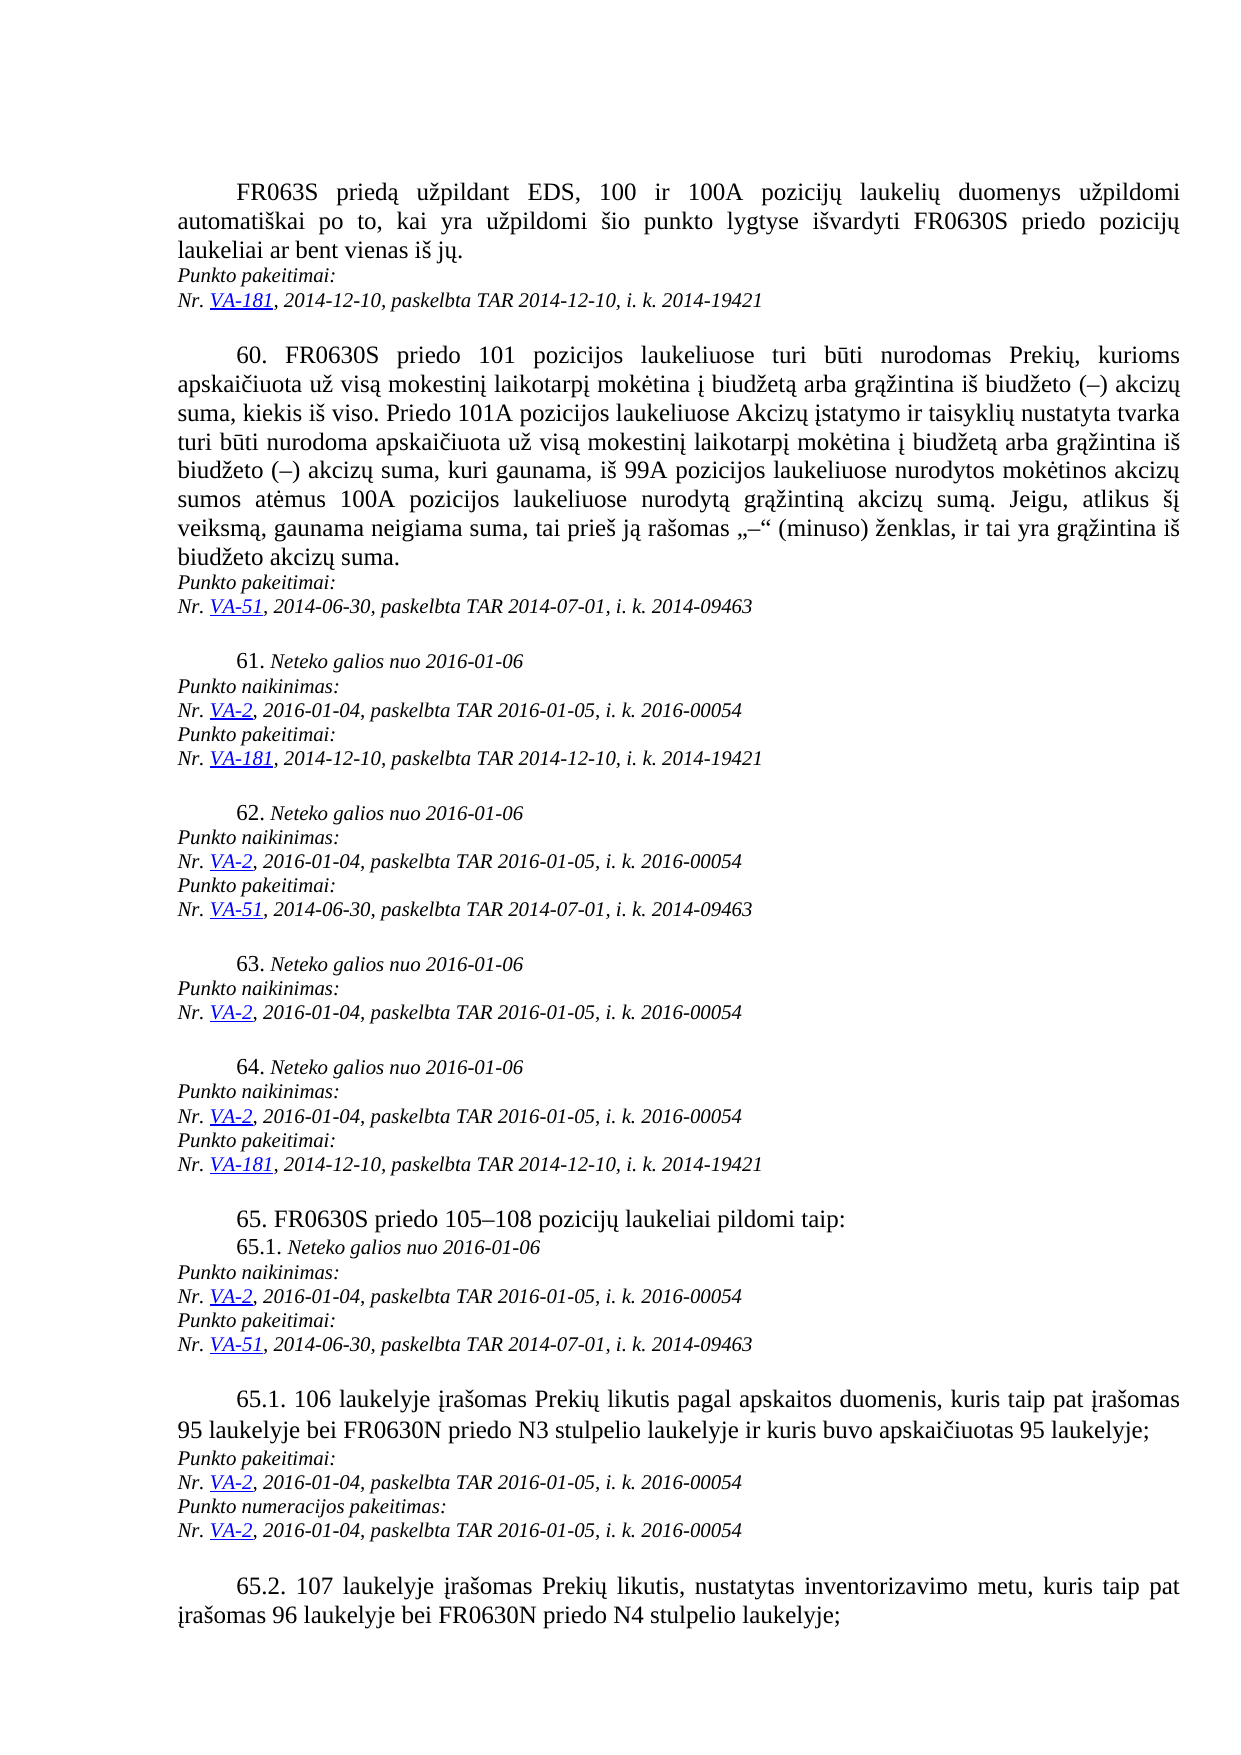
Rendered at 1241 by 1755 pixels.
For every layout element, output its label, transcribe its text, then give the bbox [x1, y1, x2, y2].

text Nr. VA-2, 2016-01-04, paskelbta TAR 2016-01-05, i. k. 2016-00054 [177, 1470, 1181, 1494]
text Nr. VA-2, 2016-01-04, paskelbta TAR 2016-01-05, i. k. 2016-00054 [177, 1518, 1181, 1542]
text Punkto naikinimas: [177, 1079, 1181, 1103]
text Punkto naikinimas: [177, 976, 1181, 1000]
text Nr. VA-2, 2016-01-04, paskelbta TAR 2016-01-05, i. k. 2016-00054 [177, 849, 1181, 873]
text Punkto naikinimas: [177, 673, 1181, 698]
text Punkto pakeitimai: [177, 263, 1181, 287]
text Punkto pakeitimai: [177, 1308, 1181, 1332]
text Punkto pakeitimai: [177, 1446, 1181, 1470]
text 65.1. 106 laukelyje įrašomas Prekių likutis pagal apskaitos duomenis, kuris taip pat įrašomas 95 laukelyje bei FR0630N priedo N3 stulpelio laukelyje ir kuris buvo apskaičiuotas 95 laukelyje; [177, 1384, 1181, 1444]
text Nr. VA-51, 2014-06-30, paskelbta TAR 2014-07-01, i. k. 2014-09463 [177, 897, 1181, 921]
text Nr. VA-2, 2016-01-04, paskelbta TAR 2016-01-05, i. k. 2016-00054 [177, 1103, 1181, 1128]
text Nr. VA-181, 2014-12-10, paskelbta TAR 2014-12-10, i. k. 2014-19421 [177, 1152, 1181, 1176]
text Nr. VA-2, 2016-01-04, paskelbta TAR 2016-01-05, i. k. 2016-00054 [177, 1000, 1181, 1024]
text 65.2. 107 laukelyje įrašomas Prekių likutis, nustatytas inventorizavimo metu, kuris taip pat įrašomas 96 laukelyje bei FR0630N priedo N4 stulpelio laukelyje; [177, 1571, 1181, 1628]
text FR063S priedą užpildant EDS, 100 ir 100A pozicijų laukelių duomenys užpildomi automatiškai po to, kai yra užpildomi šio punkto lygtyse išvardyti FR0630S priedo pozicijų laukeliai ar bent vienas iš jų. [177, 177, 1181, 263]
text Punkto pakeitimai: [177, 570, 1181, 594]
text Punkto numeracijos pakeitimas: [177, 1494, 1181, 1518]
text Nr. VA-51, 2014-06-30, paskelbta TAR 2014-07-01, i. k. 2014-09463 [177, 594, 1181, 618]
text Nr. VA-51, 2014-06-30, paskelbta TAR 2014-07-01, i. k. 2014-09463 [177, 1332, 1181, 1356]
text 65. FR0630S priedo 105–108 pozicijų laukeliai pildomi taip: [177, 1204, 1181, 1233]
text Punkto pakeitimai: [177, 1128, 1181, 1152]
text 62. Neteko galios nuo 2016-01-06 [177, 798, 1181, 825]
text 64. Neteko galios nuo 2016-01-06 [177, 1053, 1181, 1079]
text 60. FR0630S priedo 101 pozicijos laukeliuose turi būti nurodomas Prekių, kurioms apskaičiuota už visą mokestinį laikotarpį mokėtina į biudžetą arba grąžintina iš biudžeto (–) akcizų suma, kiekis iš viso. Priedo 101A pozicijos laukeliuose Akcizų įstatymo ir taisyklių nustatyta tvarka turi būti nurodoma apskaičiuota už visą mokestinį laikotarpį mokėtina į biudžetą arba grąžintina iš biudžeto (–) akcizų suma, kuri gaunama, iš 99A pozicijos laukeliuose nurodytos mokėtinos akcizų sumos atėmus 100A pozicijos laukeliuose nurodytą grąžintiną akcizų sumą. Jeigu, atlikus šį veiksmą, gaunama neigiama suma, tai prieš ją rašomas „–“ (minuso) ženklas, ir tai yra grąžintina iš biudžeto akcizų suma. [177, 340, 1181, 570]
text Punkto pakeitimai: [177, 722, 1181, 746]
text Punkto naikinimas: [177, 1259, 1181, 1284]
text 65.1. Neteko galios nuo 2016-01-06 [177, 1233, 1181, 1259]
text Nr. VA-2, 2016-01-04, paskelbta TAR 2016-01-05, i. k. 2016-00054 [177, 1284, 1181, 1308]
text 63. Neteko galios nuo 2016-01-06 [177, 950, 1181, 976]
text Punkto pakeitimai: [177, 873, 1181, 897]
text Punkto naikinimas: [177, 825, 1181, 849]
text Nr. VA-2, 2016-01-04, paskelbta TAR 2016-01-05, i. k. 2016-00054 [177, 698, 1181, 722]
text 61. Neteko galios nuo 2016-01-06 [177, 647, 1181, 673]
text Nr. VA-181, 2014-12-10, paskelbta TAR 2014-12-10, i. k. 2014-19421 [177, 746, 1181, 770]
text Nr. VA-181, 2014-12-10, paskelbta TAR 2014-12-10, i. k. 2014-19421 [177, 287, 1181, 312]
